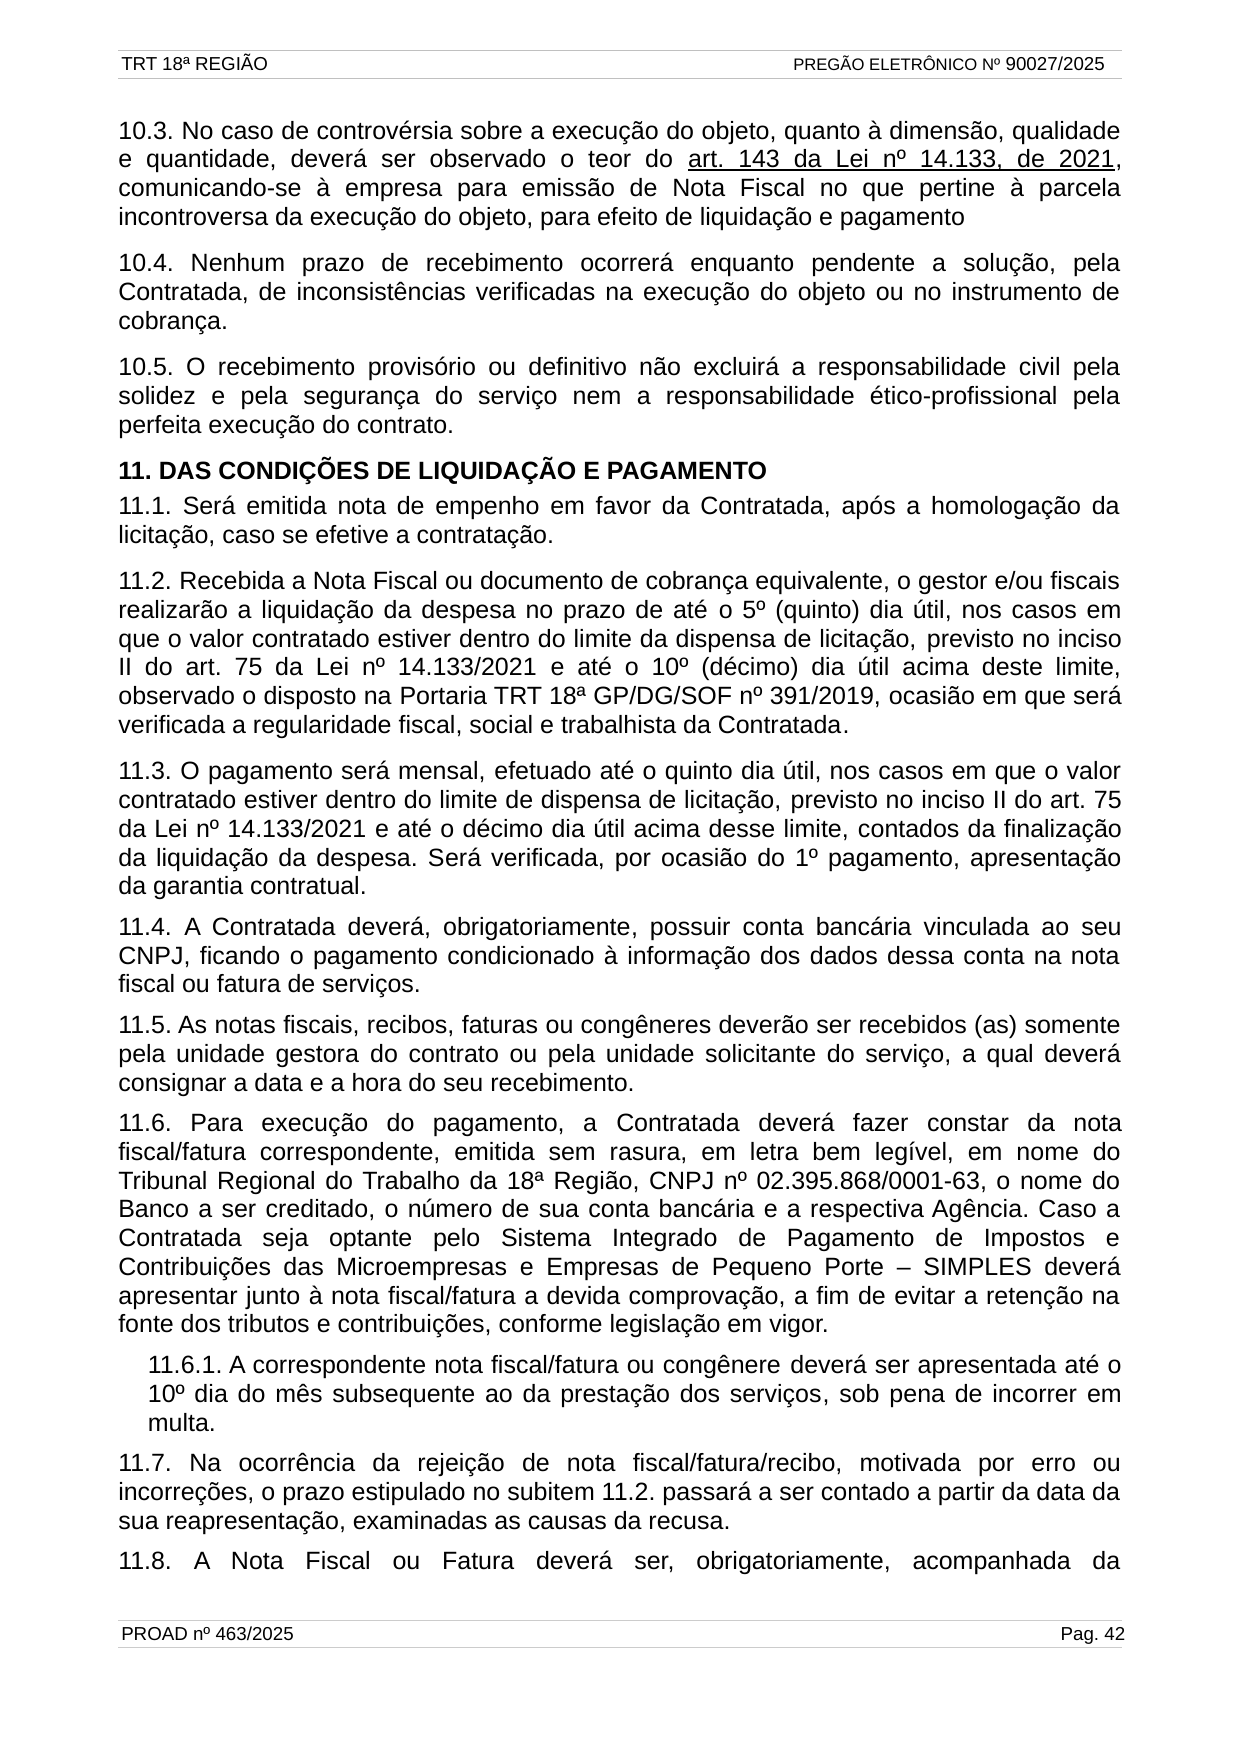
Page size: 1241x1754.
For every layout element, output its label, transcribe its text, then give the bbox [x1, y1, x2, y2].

text 11.7. Na ocorrência da rejeição de nota fiscal/fatura/recibo, motivada por erro ou incorreções, o prazo estipulado no subitem 11.2. passará a ser contado a partir da data da sua reapresentação, examinadas as causas da recusa. [118, 1448, 1122, 1534]
text 11.4. A Contratada deverá, obrigatoriamente, possuir conta bancária vinculada ao seu CNPJ, ficando o pagamento condicionado à informação dos dados dessa conta na nota fiscal ou fatura de serviços. [118, 912, 1122, 998]
text 11.6. Para execução do pagamento, a Contratada deverá fazer constar da nota fiscal/fatura correspondente, emitida sem rasura, em letra bem legível, em nome do Tribunal Regional do Trabalho da 18ª Região, CNPJ nº 02.395.868/0001-63, o nome do Banco a ser creditado, o número de sua conta bancária e a respectiva Agência. Caso a Contratada seja optante pelo Sistema Integrado de Pagamento de Impostos e Contribuições das Microempresas e Empresas de Pequeno Porte – SIMPLES deverá apresentar junto à nota fiscal/fatura a devida comprovação, a fim de evitar a retenção na fonte dos tributos e contribuições, conforme legislação em vigor. [118, 1108, 1122, 1338]
text 11.8. A Nota Fiscal ou Fatura deverá ser, obrigatoriamente, acompanhada da [118, 1546, 1122, 1575]
text 11.3. O pagamento será mensal, efetuado até o quinto dia útil, nos casos em que o valor contratado estiver dentro do limite de dispensa de licitação, previsto no inciso II do art. 75 da Lei nº 14.133/2021 e até o décimo dia útil acima desse limite, contados da finalização da liquidação da despesa. Será verificada, por ocasião do 1º pagamento, apresentação da garantia contratual. [118, 756, 1122, 900]
list 10.4. Nenhum prazo de recebimento ocorrerá enquanto pendente a solução, pela Contratada, de inconsistências verificadas na execução do objeto ou no instrumento de cobrança. [118, 248, 1122, 334]
text 11.5. As notas fiscais, recibos, faturas ou congêneres deverão ser recebidos (as) somente pela unidade gestora do contrato ou pela unidade solicitante do serviço, a qual deverá consignar a data e a hora do seu recebimento. [118, 1010, 1122, 1096]
text 11. DAS CONDIÇÕES DE LIQUIDAÇÃO E PAGAMENTO [118, 456, 1122, 485]
list 10.5. O recebimento provisório ou definitivo não excluirá a responsabilidade civil pela solidez e pela segurança do serviço nem a responsabilidade ético-profissional pela perfeita execução do contrato. [118, 352, 1122, 438]
list 10.3. No caso de controvérsia sobre a execução do objeto, quanto à dimensão, qualidade e quantidade, deverá ser observado o teor do art. 143 da Lei nº 14.133, de 2021, comunicando-se à empresa para emissão de Nota Fiscal no que pertine à parcela incontroversa da execução do objeto, para efeito de liquidação e pagamento [118, 116, 1122, 231]
text 11.2. Recebida a Nota Fiscal ou documento de cobrança equivalente, o gestor e/ou fiscais realizarão a liquidação da despesa no prazo de até o 5º (quinto) dia útil, nos casos em que o valor contratado estiver dentro do limite da dispensa de licitação, previsto no inciso II do art. 75 da Lei nº 14.133/2021 e até o 10º (décimo) dia útil acima deste limite, observado o disposto na Portaria TRT 18ª GP/DG/SOF nº 391/2019, ocasião em que será verificada a regularidade fiscal, social e trabalhista da Contratada. [118, 566, 1122, 739]
text 11.6.1. A correspondente nota fiscal/fatura ou congênere deverá ser apresentada até o 10º dia do mês subsequente ao da prestação dos serviços, sob pena de incorrer em multa. [148, 1350, 1122, 1436]
text 11.1. Será emitida nota de empenho em favor da Contratada, após a homologação da licitação, caso se efetive a contratação. [118, 491, 1122, 548]
